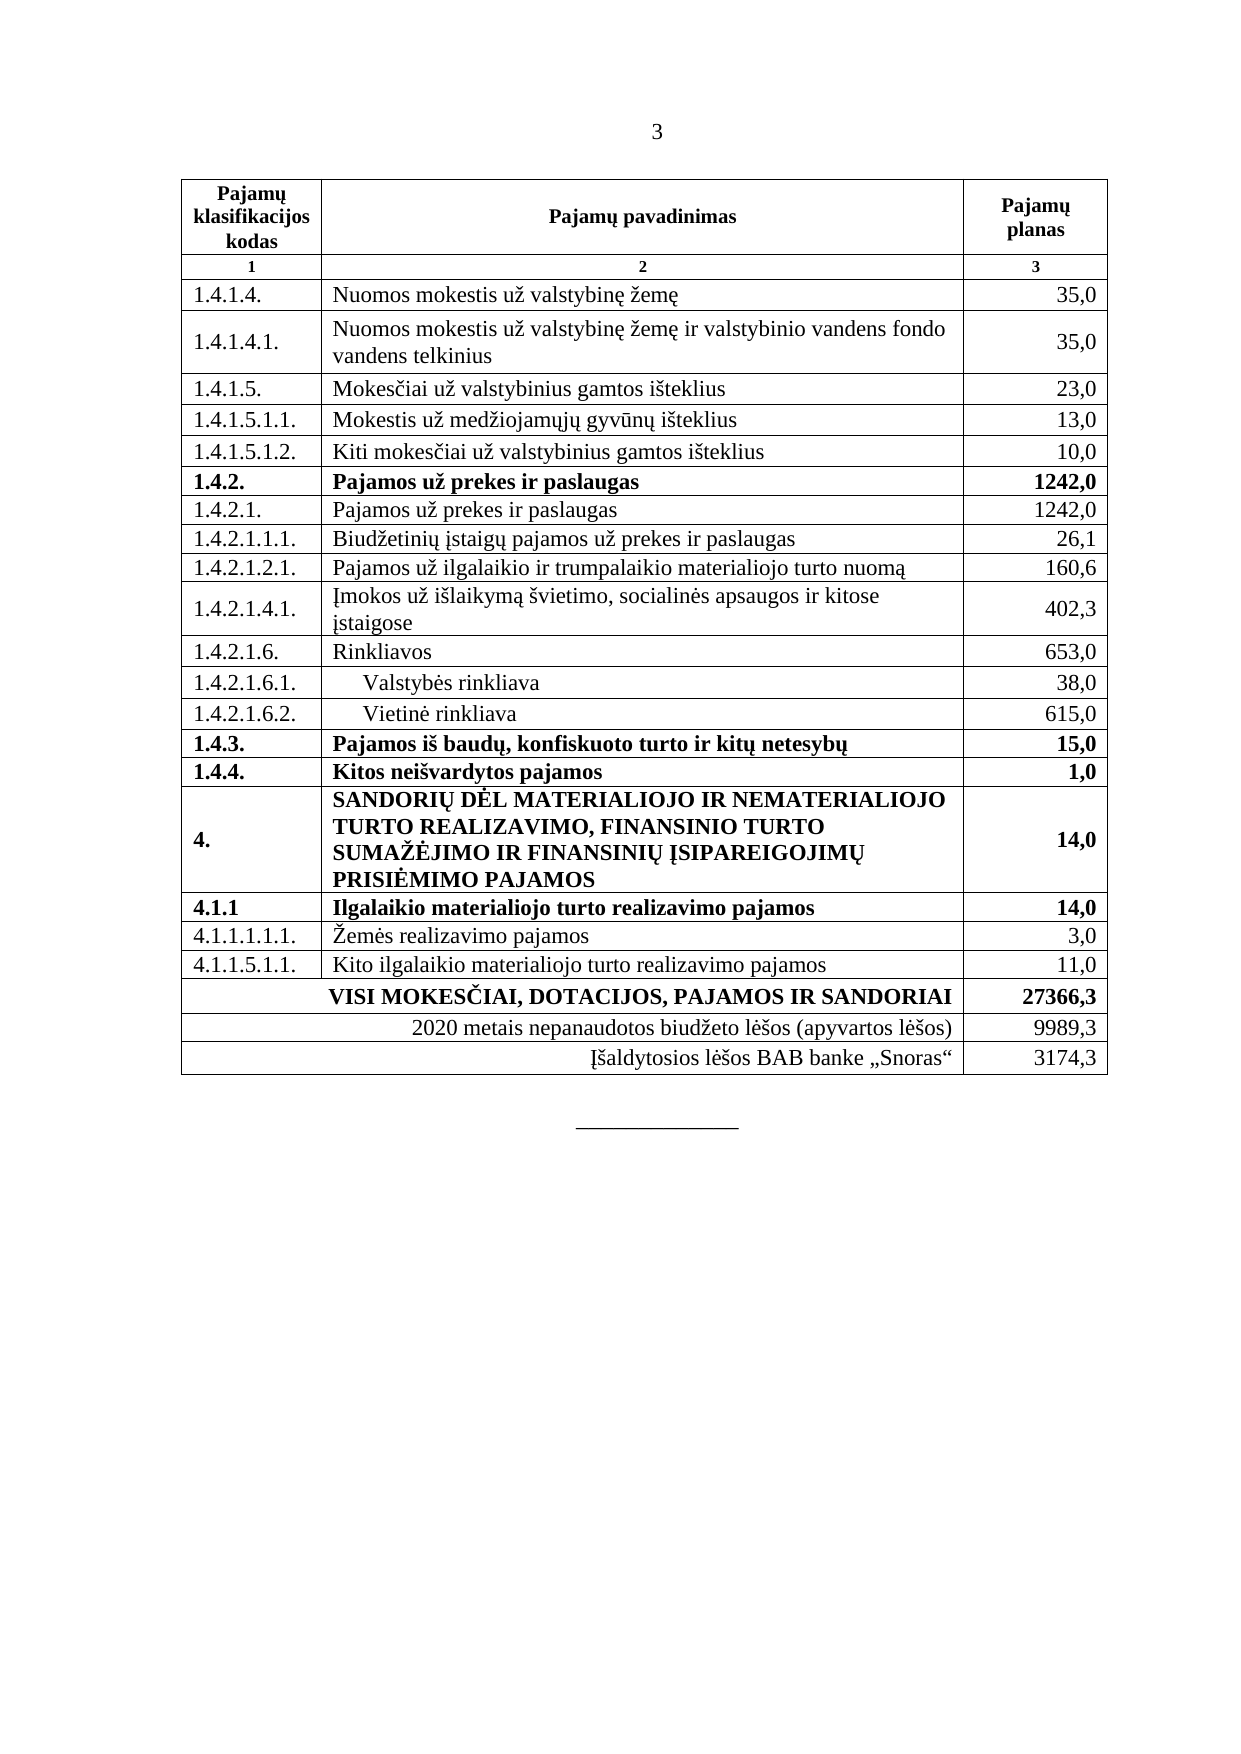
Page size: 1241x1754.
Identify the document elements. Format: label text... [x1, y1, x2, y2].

table_cell 1.4.2.1.4.1. [182, 582, 321, 635]
table_header Pajamų pavadinimas [322, 180, 963, 253]
table_cell [1108, 635, 1132, 666]
table_header Pajamų klasifikacijos kodas [182, 180, 321, 253]
text _____________ [133, 1103, 1181, 1132]
table_cell Pajamos už ilgalaikio ir trumpalaikio materialiojo turto nuomą [322, 554, 963, 581]
table_cell 1.4.2.1.6.2. [182, 699, 321, 729]
table_cell 1.4.1.5. [182, 374, 321, 404]
table_cell 1.4.2.1.6. [182, 636, 321, 666]
table_cell Kitos neišvardytos pajamos [322, 758, 963, 786]
table_cell [1108, 310, 1132, 372]
table_cell [1108, 1013, 1132, 1041]
table_cell Pajamos iš baudų, konfiskuoto turto ir kitų netesybų [322, 730, 963, 757]
table_cell Įmokos už išlaikymą švietimo, socialinės apsaugos ir kitose įstaigose [322, 582, 963, 635]
table_cell 1 [182, 255, 321, 279]
table_cell 1242,0 [964, 467, 1107, 495]
table_cell 1242,0 [964, 496, 1107, 524]
table_cell 1.4.1.4. [182, 280, 321, 310]
table_cell 27366,3 [964, 979, 1107, 1013]
table_cell 653,0 [964, 636, 1107, 666]
table_cell 1.4.2.1.6.1. [182, 667, 321, 697]
table_cell [1108, 950, 1132, 978]
table_cell 15,0 [964, 730, 1107, 757]
table_cell 2 [322, 255, 963, 279]
table_cell 1.4.1.5.1.1. [182, 405, 321, 435]
table_cell [1108, 757, 1132, 786]
table_cell Mokestis už medžiojamųjų gyvūnų išteklius [322, 405, 963, 435]
table_cell Ilgalaikio materialiojo turto realizavimo pajamos [322, 893, 963, 921]
table_cell Mokesčiai už valstybinius gamtos išteklius [322, 374, 963, 404]
table_cell Rinkliavos [322, 636, 963, 666]
table_cell [1108, 892, 1132, 921]
table_cell 38,0 [964, 667, 1107, 697]
table_cell [1108, 581, 1132, 635]
table_cell [1108, 524, 1132, 552]
table_cell Kiti mokesčiai už valstybinius gamtos išteklius [322, 436, 963, 466]
table_cell 11,0 [964, 951, 1107, 978]
table_cell 3,0 [964, 922, 1107, 949]
table_cell 26,1 [964, 525, 1107, 552]
table_cell Žemės realizavimo pajamos [322, 922, 963, 949]
table_cell 3 [964, 255, 1107, 279]
table_cell 13,0 [964, 405, 1107, 435]
table_cell 3174,3 [964, 1042, 1107, 1073]
table_cell [1108, 435, 1132, 466]
table_cell Pajamos už prekes ir paslaugas [322, 496, 963, 524]
table_cell Nuomos mokestis už valstybinę žemę [322, 280, 963, 310]
table_cell 1,0 [964, 758, 1107, 786]
table_cell 9989,3 [964, 1014, 1107, 1041]
table_cell 4.1.1 [182, 893, 321, 921]
table_cell 1.4.3. [182, 730, 321, 757]
table_cell [1108, 466, 1132, 495]
table_cell VISI MOKESČIAI, DOTACIJOS, PAJAMOS IR SANDORIAI [182, 979, 963, 1013]
table_cell Biudžetinių įstaigų pajamos už prekes ir paslaugas [322, 525, 963, 552]
table_cell 1.4.1.5.1.2. [182, 436, 321, 466]
table_cell 1.4.2.1. [182, 496, 321, 524]
table_cell 35,0 [964, 280, 1107, 310]
table_cell [1108, 1041, 1132, 1073]
table_cell Kito ilgalaikio materialiojo turto realizavimo pajamos [322, 951, 963, 978]
table_cell 2020 metais nepanaudotos biudžeto lėšos (apyvartos lėšos) [182, 1014, 963, 1041]
table_cell 1.4.2.1.1.1. [182, 525, 321, 552]
table_cell 1.4.2. [182, 467, 321, 495]
table_cell [1108, 495, 1132, 524]
table_cell 402,3 [964, 582, 1107, 635]
table_cell 1.4.1.4.1. [182, 311, 321, 372]
table_cell [1108, 786, 1132, 892]
table_cell 14,0 [964, 787, 1107, 892]
table_cell [1108, 978, 1132, 1013]
table_cell [1108, 698, 1132, 729]
table_cell 23,0 [964, 374, 1107, 404]
table_header [1108, 179, 1132, 219]
table_cell [1108, 373, 1132, 404]
table_cell 160,6 [964, 554, 1107, 581]
table_cell 1.4.2.1.2.1. [182, 554, 321, 581]
table_cell [1108, 219, 1132, 253]
table_cell Pajamos už prekes ir paslaugas [322, 467, 963, 495]
table_cell [1108, 553, 1132, 581]
table_cell 615,0 [964, 699, 1107, 729]
table_cell 4.1.1.1.1.1. [182, 922, 321, 949]
table_cell Nuomos mokestis už valstybinę žemę ir valstybinio vandens fondo vandens telkinius [322, 311, 963, 372]
table_cell [1108, 279, 1132, 310]
table_cell [1108, 729, 1132, 757]
table_cell Valstybės rinkliava [322, 667, 963, 697]
table_cell [1108, 921, 1132, 949]
table_cell 4.1.1.5.1.1. [182, 951, 321, 978]
table_cell Vietinė rinkliava [322, 699, 963, 729]
table_cell 10,0 [964, 436, 1107, 466]
table_cell [1108, 666, 1132, 697]
table_header Pajamų planas [964, 180, 1107, 253]
table_cell 14,0 [964, 893, 1107, 921]
table_cell Įšaldytosios lėšos BAB banke „Snoras“ [182, 1042, 963, 1073]
table_cell 4. [182, 787, 321, 892]
table_cell SANDORIŲ DĖL MATERIALIOJO IR NEMATERIALIOJO TURTO REALIZAVIMO, FINANSINIO TURTO SUMAŽĖJIMO IR FINANSINIŲ ĮSIPAREIGOJIMŲ PRISIĖMIMO PAJAMOS [322, 787, 963, 892]
table_cell [1108, 404, 1132, 435]
table_cell [1108, 254, 1132, 279]
table_cell 35,0 [964, 311, 1107, 372]
table_cell 1.4.4. [182, 758, 321, 786]
